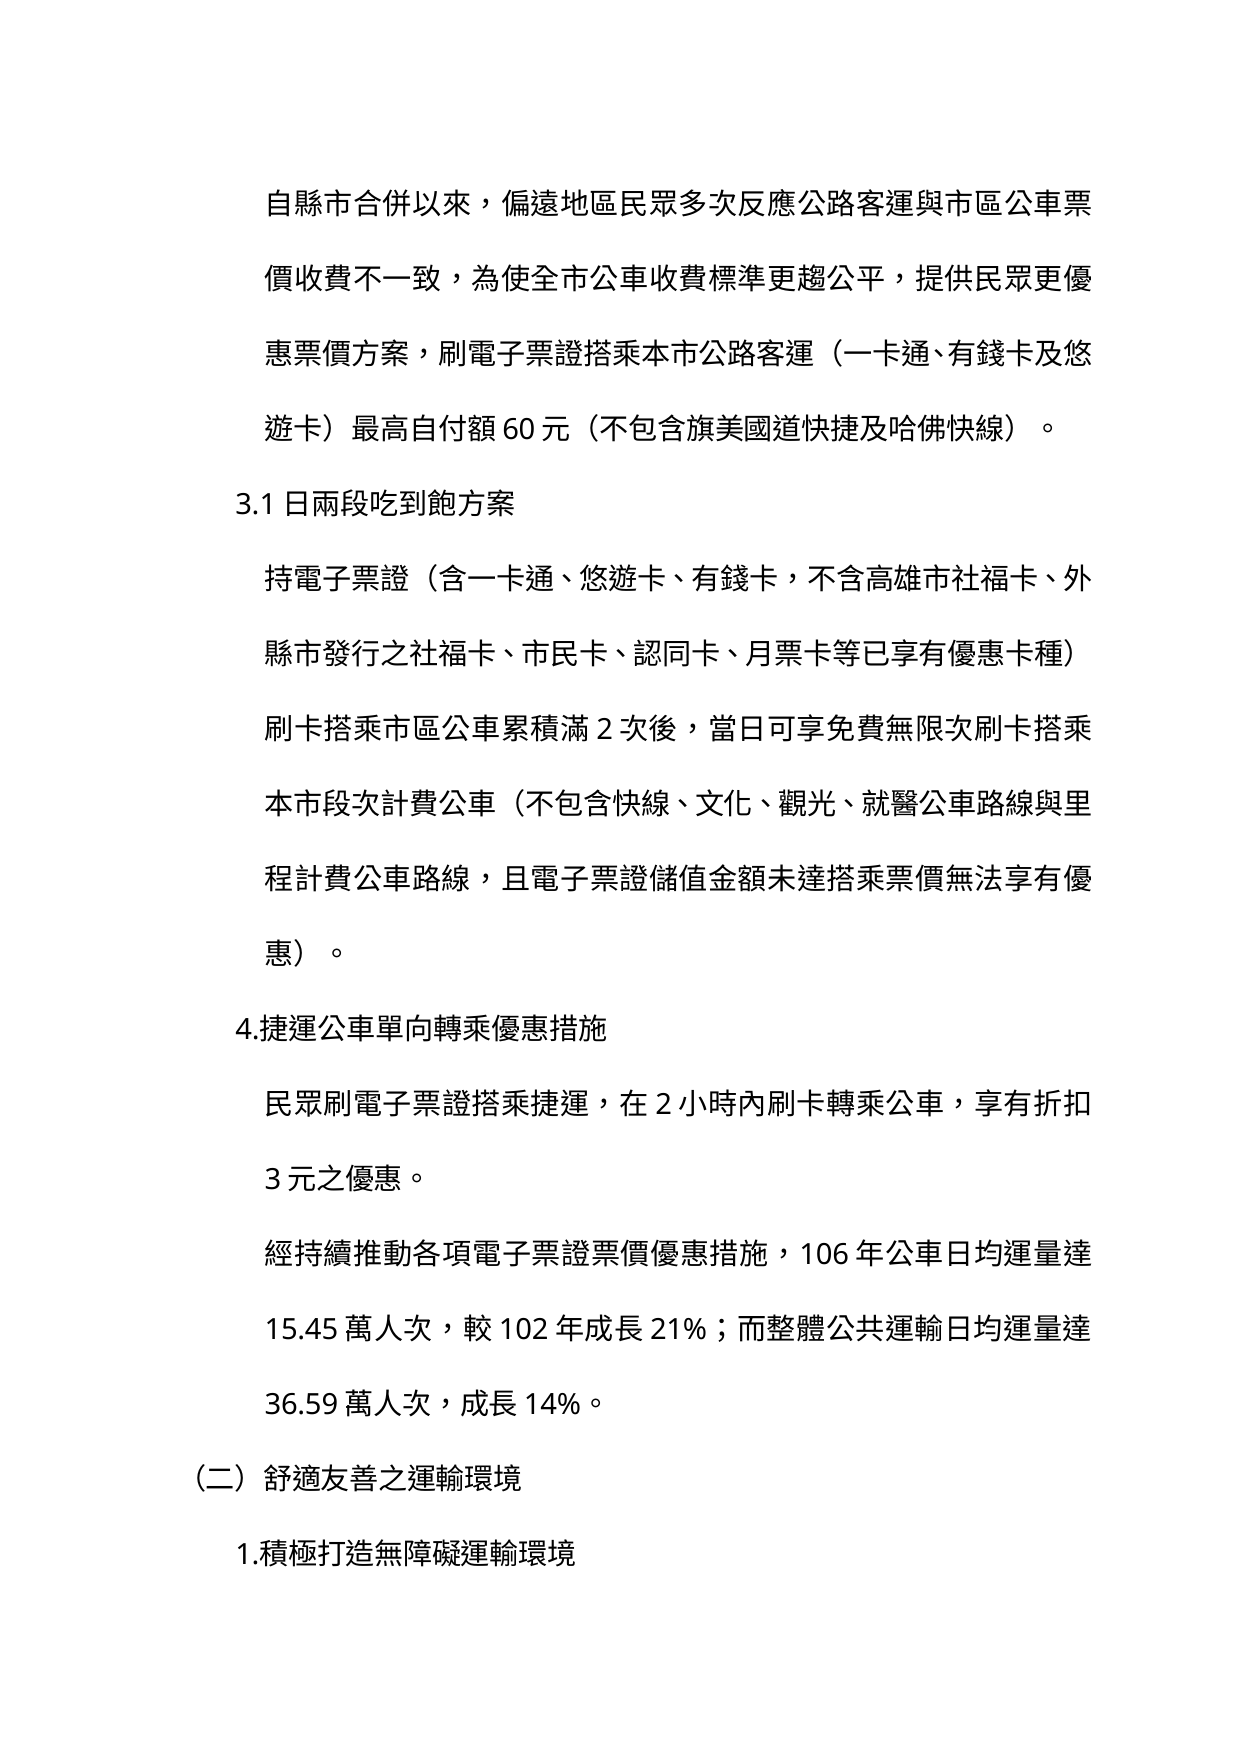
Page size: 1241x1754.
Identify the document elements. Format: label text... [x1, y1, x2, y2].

text 經持續推動各項電子票證票價優惠措施，106年公車日均運量達15.45萬人次，較102年成長21%；而整體公共運輸日均運量達36.59萬人次，成長14%。 [264, 1214, 1092, 1439]
text 1.積極打造無障礙運輸環境 [235, 1514, 1092, 1589]
text 3.1日兩段吃到飽方案 [235, 464, 1092, 539]
text （二）舒適友善之運輸環境 [177, 1439, 1092, 1514]
text 自縣市合併以來，偏遠地區民眾多次反應公路客運與市區公車票價收費不一致，為使全市公車收費標準更趨公平，提供民眾更優惠票價方案，刷電子票證搭乘本市公路客運（一卡通、有錢卡及悠遊卡）最高自付額60元（不包含旗美國道快捷及哈佛快線）。 [264, 164, 1092, 464]
text 4.捷運公車單向轉乘優惠措施 [235, 989, 1092, 1064]
text 民眾刷電子票證搭乘捷運，在2小時內刷卡轉乘公車，享有折扣3元之優惠。 [264, 1064, 1092, 1214]
text 持電子票證（含一卡通、悠遊卡、有錢卡，不含高雄市社福卡、外縣市發行之社福卡、市民卡、認同卡、月票卡等已享有優惠卡種）刷卡搭乘市區公車累積滿2次後，當日可享免費無限次刷卡搭乘本市段次計費公車（不包含快線、文化、觀光、就醫公車路線與里程計費公車路線，且電子票證儲值金額未達搭乘票價無法享有優惠）。 [264, 539, 1092, 989]
